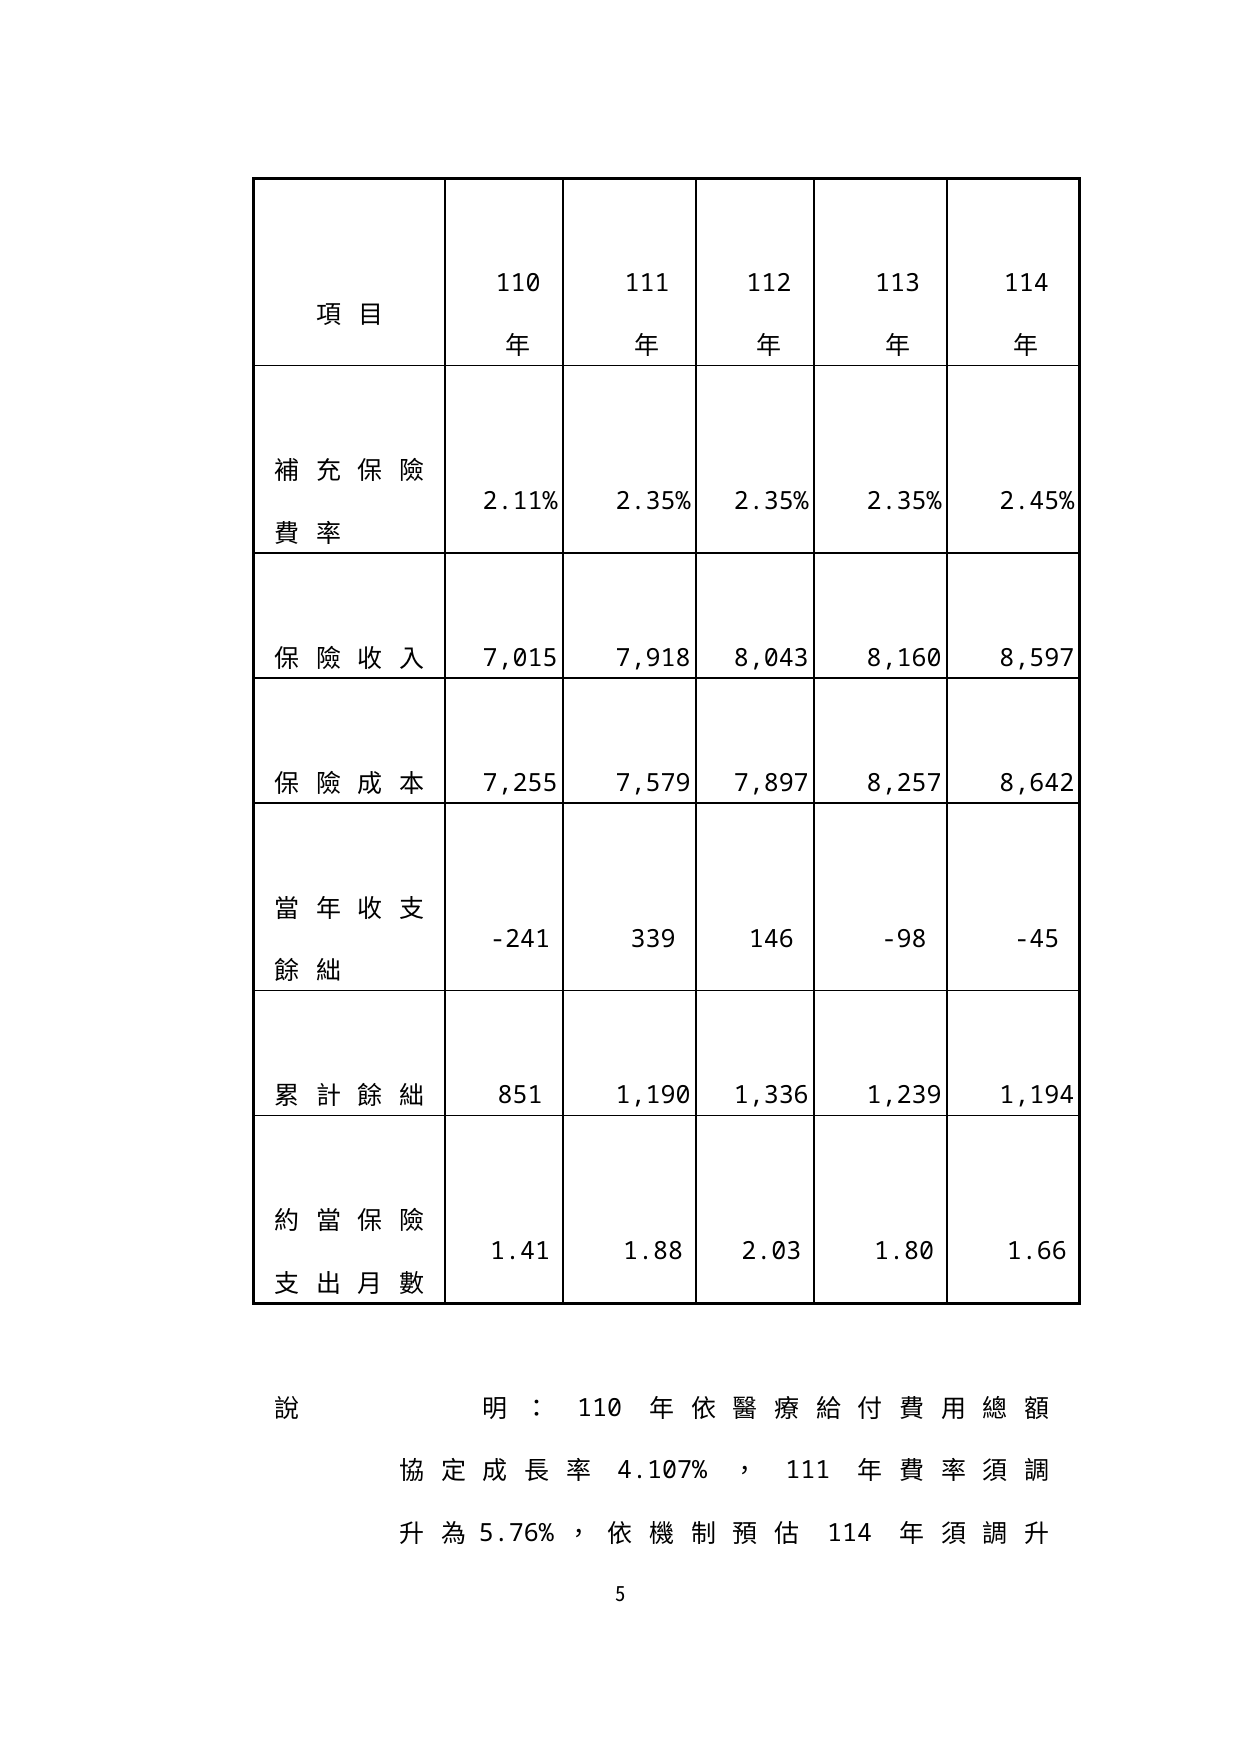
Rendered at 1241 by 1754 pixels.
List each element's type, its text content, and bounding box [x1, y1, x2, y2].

table_header 111年 [564, 180, 695, 365]
table_cell 累計餘絀 [255, 991, 444, 1115]
table_header 113年 [815, 180, 946, 365]
table_cell 339 [564, 804, 695, 990]
table_cell 當年收支餘絀 [255, 804, 444, 990]
table_cell 7,015 [446, 554, 562, 677]
table_cell 851 [446, 991, 562, 1115]
table_header 項目 [255, 180, 444, 365]
table_cell 2.11% [446, 366, 562, 552]
table_cell 保險成本 [255, 679, 444, 802]
table_cell 7,579 [564, 679, 695, 802]
table_cell 8,043 [697, 554, 813, 677]
table_header 114年 [948, 180, 1078, 365]
table_cell 1.66 [948, 1116, 1078, 1302]
table_cell 1,239 [815, 991, 946, 1115]
table_header 112年 [697, 180, 813, 365]
table_cell 7,255 [446, 679, 562, 802]
table_cell 8,597 [948, 554, 1078, 677]
table_header 110年 [446, 180, 562, 365]
table_cell 7,897 [697, 679, 813, 802]
table_cell 1.80 [815, 1116, 946, 1302]
table_cell 1,190 [564, 991, 695, 1115]
table_cell -45 [948, 804, 1078, 990]
text 說 明：110年依醫療給付費用總額協定成長率4.107%，111年費率須調升為5.76%，依機制預估114年須調升 [244, 1365, 1060, 1552]
table_cell 8,160 [815, 554, 946, 677]
table_cell 補充保險費率 [255, 366, 444, 552]
table_cell 2.35% [697, 366, 813, 552]
table_cell 8,257 [815, 679, 946, 802]
table_cell -98 [815, 804, 946, 990]
table_cell 保險收入 [255, 554, 444, 677]
table_cell 1.88 [564, 1116, 695, 1302]
table_cell 1,336 [697, 991, 813, 1115]
table_cell 146 [697, 804, 813, 990]
table_cell 2.03 [697, 1116, 813, 1302]
table_cell 2.35% [815, 366, 946, 552]
table_cell 約當保險支出月數 [255, 1116, 444, 1302]
table_cell 7,918 [564, 554, 695, 677]
table_cell 8,642 [948, 679, 1078, 802]
table_cell 1,194 [948, 991, 1078, 1115]
table_cell 1.41 [446, 1116, 562, 1302]
table_cell 2.35% [564, 366, 695, 552]
table_cell 2.45% [948, 366, 1078, 552]
table_cell -241 [446, 804, 562, 990]
